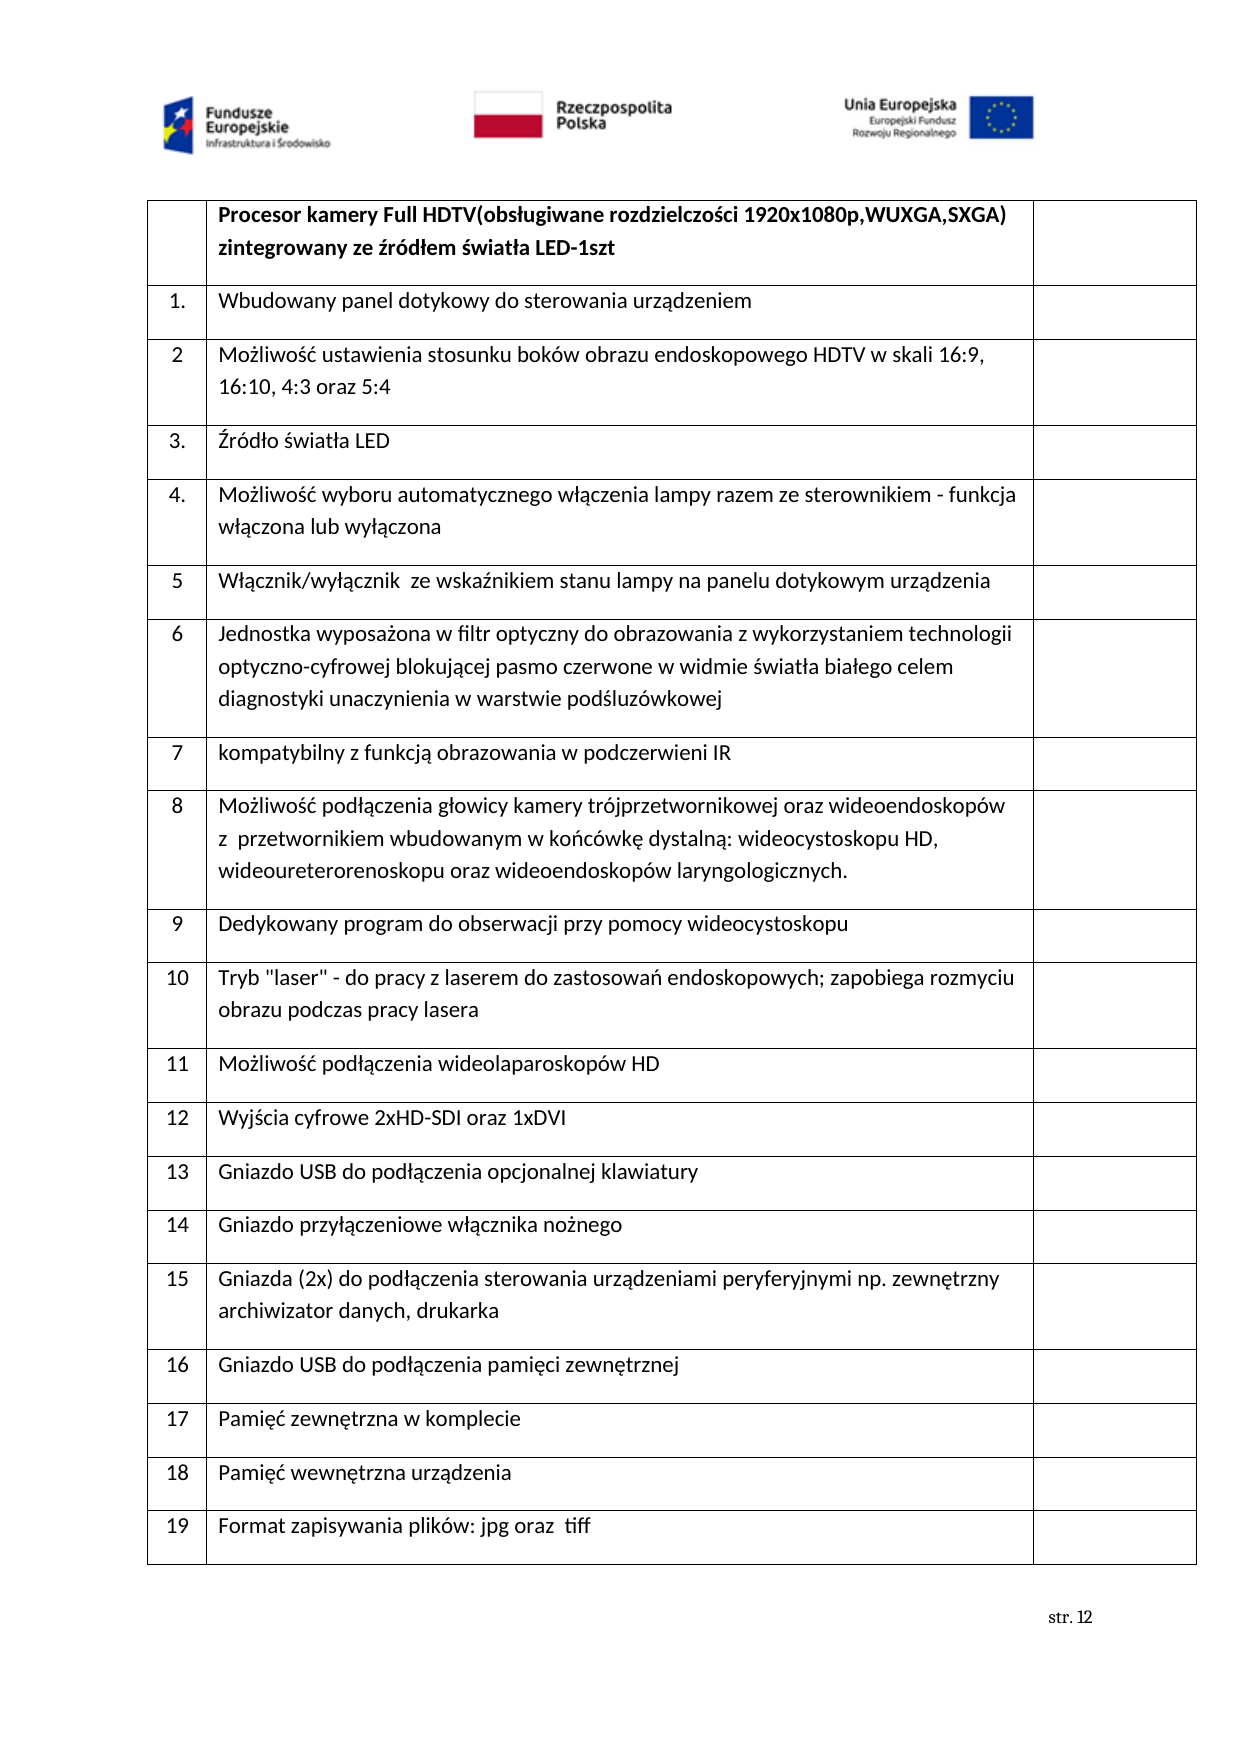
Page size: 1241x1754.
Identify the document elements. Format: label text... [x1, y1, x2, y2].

table_cell 6 [148, 620, 206, 737]
table_cell kompatybilny z funkcją obrazowania w podczerwieni IR [207, 738, 1033, 790]
table_cell Wyjścia cyfrowe 2xHD-SDI oraz 1xDVI [207, 1103, 1033, 1156]
table_cell 7 [148, 738, 206, 790]
table_cell [1034, 1103, 1196, 1156]
table_cell 16 [148, 1350, 206, 1403]
table_cell Możliwość podłączenia wideolaparoskopów HD [207, 1049, 1033, 1102]
table_cell [1034, 791, 1196, 908]
table_cell Procesor kamery Full HDTV(obsługiwane rozdzielczości 1920x1080p,WUXGA,SXGA) zintegrowany ze źródłem światła LED-1szt [207, 201, 1033, 285]
table_cell 14 [148, 1211, 206, 1263]
table_cell Możliwość wyboru automatycznego włączenia lampy razem ze sterownikiem - funkcja włączona lub wyłączona [207, 480, 1033, 565]
table_cell [1034, 1350, 1196, 1403]
table_cell [1034, 963, 1196, 1048]
table_cell [1034, 1404, 1196, 1457]
table_cell Włącznik/wyłącznik ze wskaźnikiem stanu lampy na panelu dotykowym urządzenia [207, 566, 1033, 618]
table_cell [148, 201, 206, 285]
table_cell Możliwość podłączenia głowicy kamery trójprzetwornikowej oraz wideoendoskopów z przetwornikiem wbudowanym w końcówkę dystalną: wideocystoskopu HD, wideoureterorenoskopu oraz wideoendoskopów laryngologicznych. [207, 791, 1033, 908]
table_cell 8 [148, 791, 206, 908]
table_cell [1034, 910, 1196, 962]
table_cell [1034, 426, 1196, 479]
table_cell [1034, 1458, 1196, 1510]
table_cell [1034, 286, 1196, 339]
table_cell 9 [148, 910, 206, 962]
table_cell 11 [148, 1049, 206, 1102]
table_cell 3. [148, 426, 206, 479]
table_cell Pamięć wewnętrzna urządzenia [207, 1458, 1033, 1510]
table_cell [1034, 566, 1196, 618]
table_cell [1034, 1511, 1196, 1564]
table_cell [1034, 620, 1196, 737]
table_cell [1034, 201, 1196, 285]
table_cell Gniazdo USB do podłączenia opcjonalnej klawiatury [207, 1157, 1033, 1209]
table_cell Gniazda (2x) do podłączenia sterowania urządzeniami peryferyjnymi np. zewnętrzny archiwizator danych, drukarka [207, 1264, 1033, 1349]
table_cell 1. [148, 286, 206, 339]
table_cell 17 [148, 1404, 206, 1457]
table_cell 18 [148, 1458, 206, 1510]
table_cell 4. [148, 480, 206, 565]
table_cell Tryb "laser" - do pracy z laserem do zastosowań endoskopowych; zapobiega rozmyciu obrazu podczas pracy lasera [207, 963, 1033, 1048]
table_cell Jednostka wyposażona w filtr optyczny do obrazowania z wykorzystaniem technologii optyczno-cyfrowej blokującej pasmo czerwone w widmie światła białego celem diagnostyki unaczynienia w warstwie podśluzówkowej [207, 620, 1033, 737]
table_cell [1034, 1264, 1196, 1349]
table_cell Wbudowany panel dotykowy do sterowania urządzeniem [207, 286, 1033, 339]
table_cell Źródło światła LED [207, 426, 1033, 479]
table_cell 10 [148, 963, 206, 1048]
table_cell [1034, 480, 1196, 565]
table_cell 13 [148, 1157, 206, 1209]
table_cell Pamięć zewnętrzna w komplecie [207, 1404, 1033, 1457]
table_cell [1034, 1157, 1196, 1209]
table_cell [1034, 738, 1196, 790]
table_cell Format zapisywania plików: jpg oraz tiff [207, 1511, 1033, 1564]
table_cell Gniazdo USB do podłączenia pamięci zewnętrznej [207, 1350, 1033, 1403]
table_cell 12 [148, 1103, 206, 1156]
table_cell 15 [148, 1264, 206, 1349]
table_cell 19 [148, 1511, 206, 1564]
table_cell [1034, 340, 1196, 425]
table_cell Dedykowany program do obserwacji przy pomocy wideocystoskopu [207, 910, 1033, 962]
table_cell Możliwość ustawienia stosunku boków obrazu endoskopowego HDTV w skali 16:9, 16:10, 4:3 oraz 5:4 [207, 340, 1033, 425]
table_cell Gniazdo przyłączeniowe włącznika nożnego [207, 1211, 1033, 1263]
table_cell 5 [148, 566, 206, 618]
table_cell [1034, 1211, 1196, 1263]
table_cell 2 [148, 340, 206, 425]
table_cell [1034, 1049, 1196, 1102]
